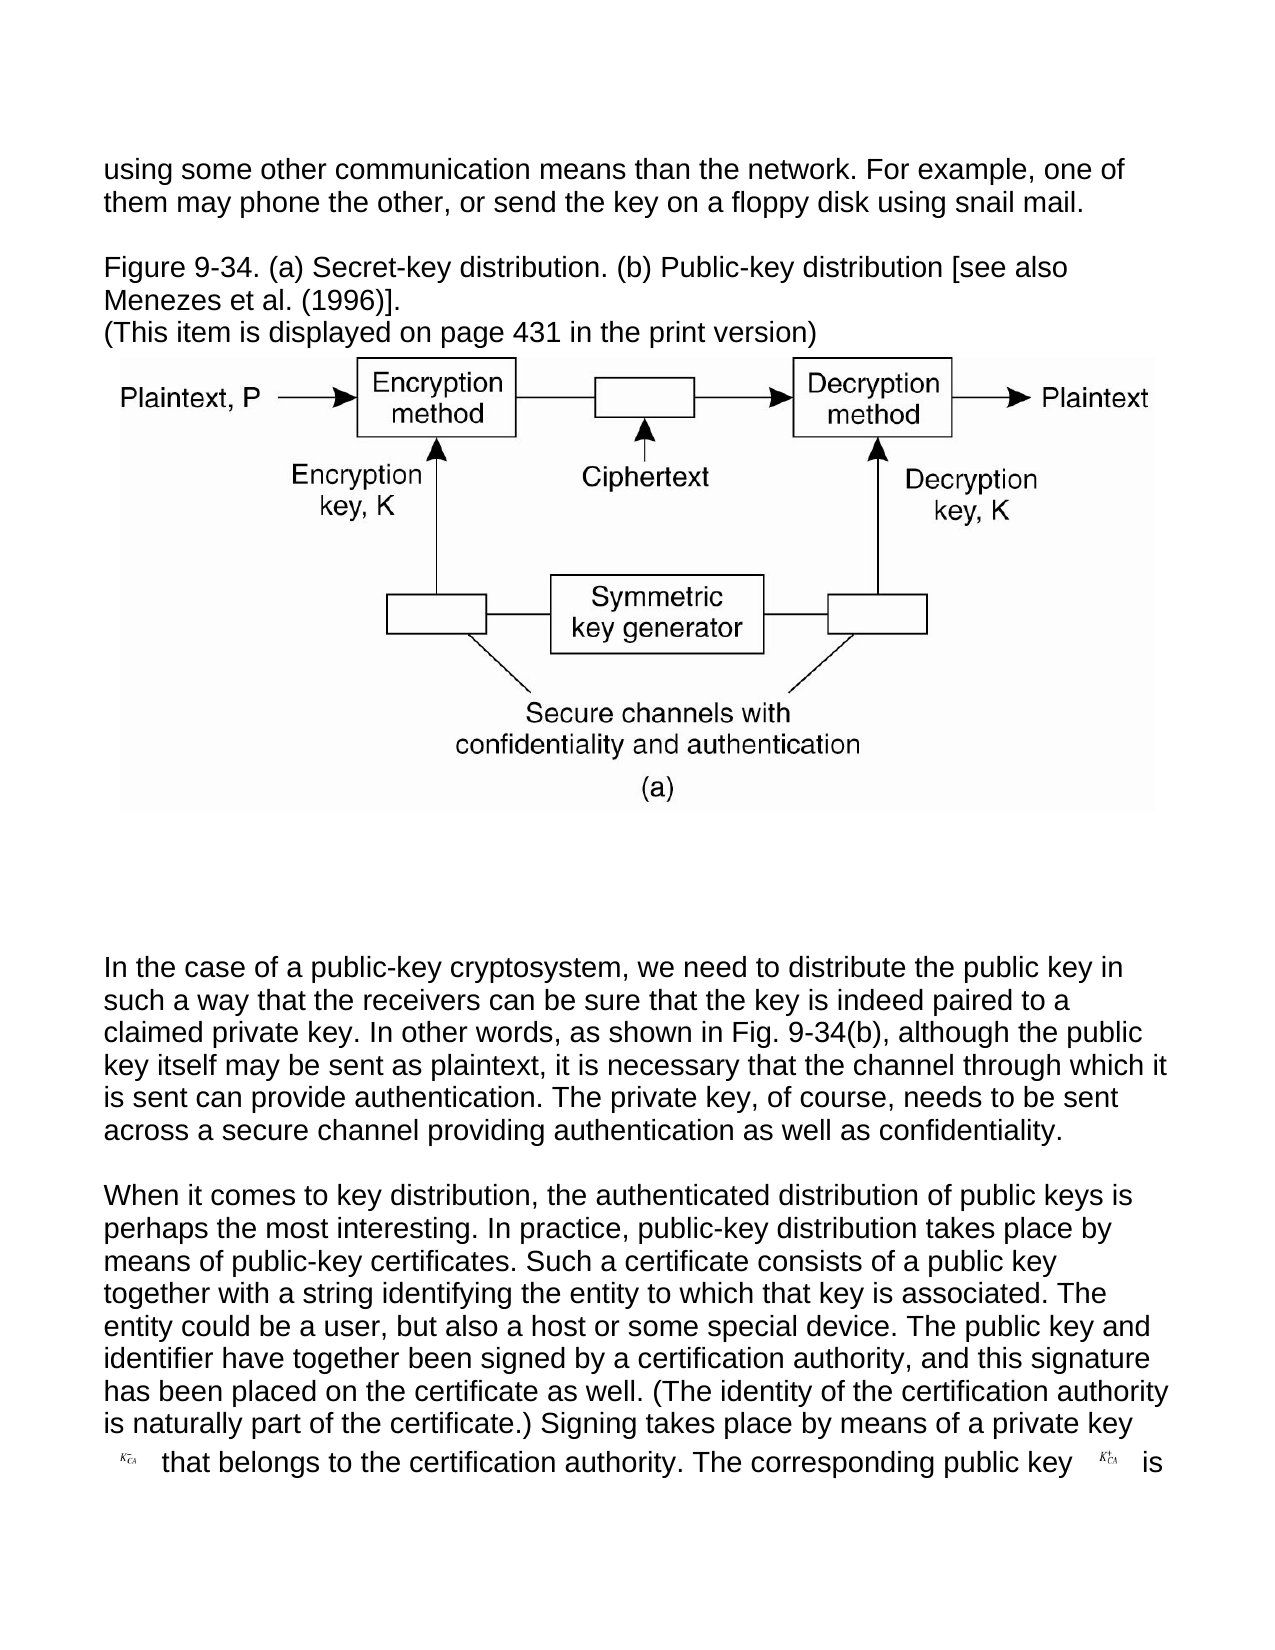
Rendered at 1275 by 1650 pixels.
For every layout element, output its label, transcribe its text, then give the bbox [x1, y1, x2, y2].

text Figure 9-34. (a) Secret-key distribution. (b) Public-key distribution [see also Menezes et al. (1996)]. [103, 251, 1172, 316]
picture [120, 1452, 137, 1464]
text In the case of a public-key cryptosystem, we need to distribute the public key in such a way that the receivers can be sure that the key is indeed paired to a claimed private key. In other words, as shown in Fig. 9-34(b), although the public key itself may be sent as plaintext, it is necessary that the channel through which it is sent can provide authentication. The private key, of course, needs to be sent across a secure channel providing authentication as well as confidentiality. [103, 951, 1172, 1147]
text using some other communication means than the network. For example, one of them may phone the other, or send the key on a floppy disk using snail mail. [103, 153, 1172, 218]
text When it comes to key distribution, the authenticated distribution of public keys is perhaps the most interesting. In practice, public-key distribution takes place by means of public-key certificates. Such a certificate consists of a public key together with a string identifying the entity to which that key is associated. The entity could be a user, but also a host or some special device. The public key and identifier have together been signed by a certification authority, and this signature has been placed on the certificate as well. (The identity of the certification authority is naturally part of the certificate.) Signing takes place by means of a private key that belongs to the certification authority. The corresponding public key is [103, 1179, 1172, 1479]
text (This item is displayed on page 431 in the print version) [103, 316, 1172, 349]
picture [120, 357, 1155, 812]
picture [1098, 1449, 1118, 1464]
